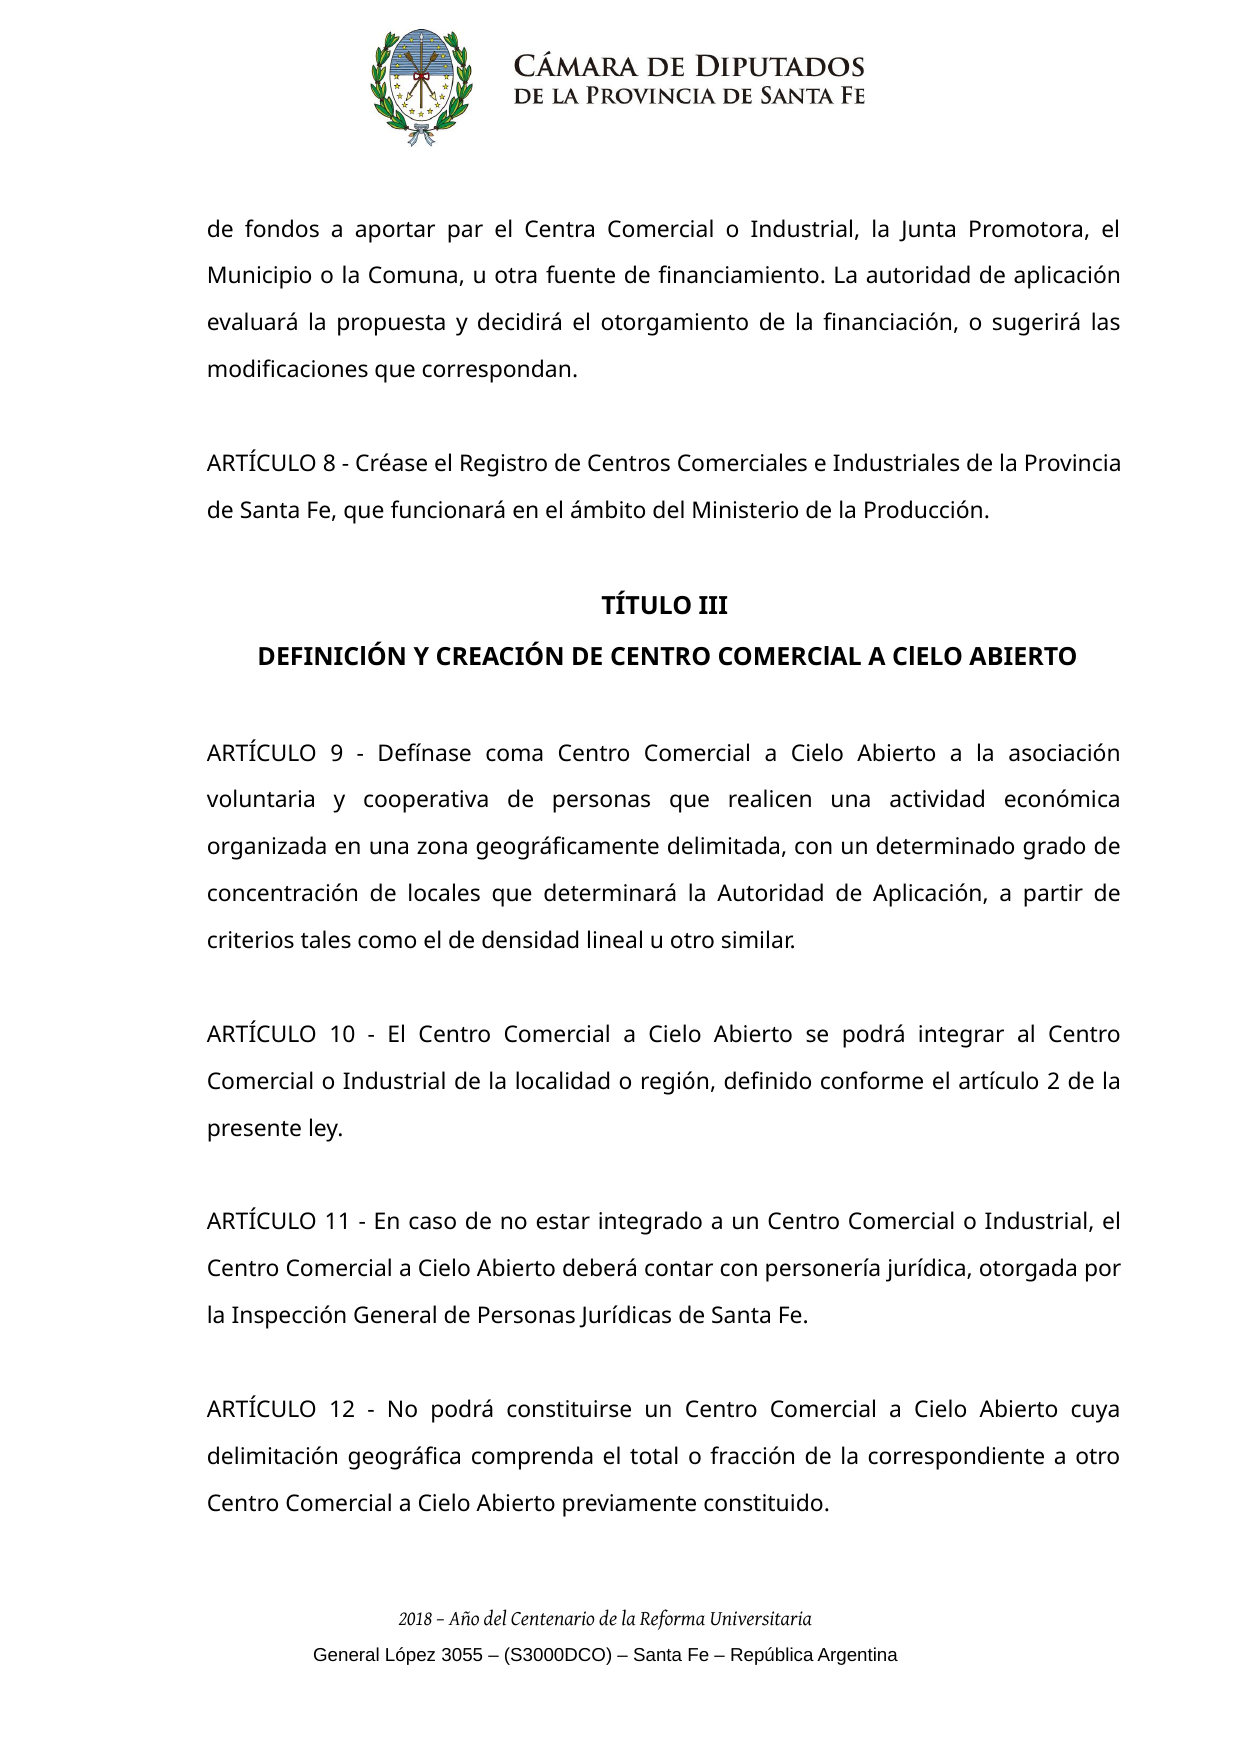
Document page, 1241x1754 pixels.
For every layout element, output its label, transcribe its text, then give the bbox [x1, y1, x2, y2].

text TÍTULO III [207, 588, 1122, 622]
text DEFINIClÓN Y CREACIÓN DE CENTRO COMERClAL A ClELO ABIERTO [207, 639, 1122, 673]
text de fondos a aportar par el Centra Comercial o Industrial, la Junta Promotora, el Municipio o la Comuna, u otra fuente de financiamiento. La autoridad de aplicación evaluará la propuesta y decidirá el otorgamiento de la financiación, o sugerirá las modificaciones que correspondan. [207, 213, 1122, 384]
text ARTÍCULO 9 - Defínase coma Centro Comercial a Cielo Abierto a la asociación voluntaria y cooperativa de personas que realicen una actividad económica organizada en una zona geográficamente delimitada, con un determinado grado de concentración de locales que determinará la Autoridad de Aplicación, a partir de criterios tales como el de densidad lineal u otro similar. [207, 737, 1122, 955]
text ARTÍCULO 8 - Créase el Registro de Centros Comerciales e Industriales de la Provincia de Santa Fe, que funcionará en el ámbito del Ministerio de la Producción. [207, 447, 1122, 525]
picture [370, 29, 865, 151]
text ARTÍCULO 12 - No podrá constituirse un Centro Comercial a Cielo Abierto cuya delimitación geográfica comprenda el total o fracción de la correspondiente a otro Centro Comercial a Cielo Abierto previamente constituido. [207, 1393, 1122, 1518]
text ARTÍCULO 11 - En caso de no estar integrado a un Centro Comercial o Industrial, el Centro Comercial a Cielo Abierto deberá contar con personería jurídica, otorgada por la Inspección General de Personas Jurídicas de Santa Fe. [207, 1205, 1122, 1330]
text ARTÍCULO 10 - El Centro Comercial a Cielo Abierto se podrá integrar al Centro Comercial o Industrial de la localidad o región, definido conforme el artículo 2 de la presente ley. [207, 1018, 1122, 1143]
